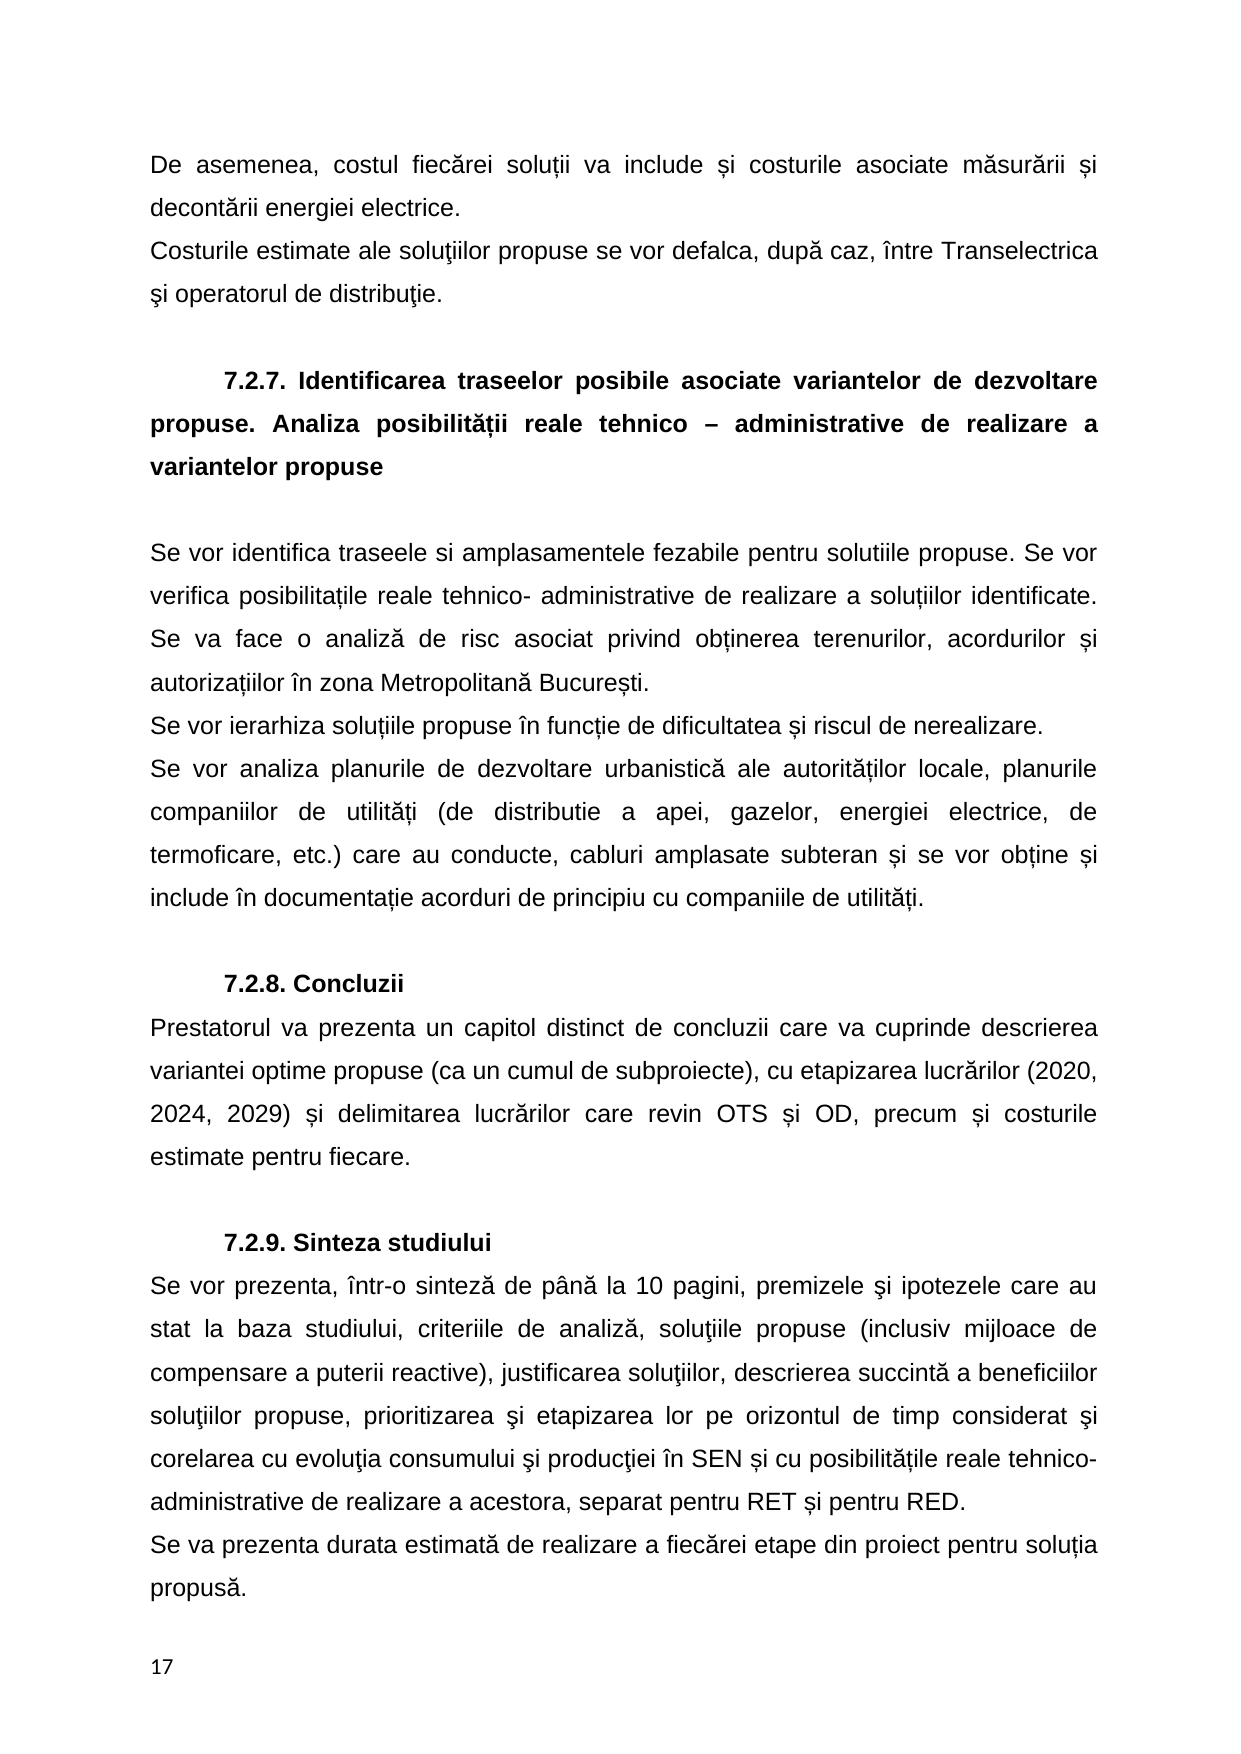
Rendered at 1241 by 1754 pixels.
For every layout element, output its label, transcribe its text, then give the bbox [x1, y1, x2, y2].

text 7.2.8. Concluzii [150, 969, 1099, 998]
text Se vor ierarhiza soluțiile propuse în funcție de dificultatea și riscul de nerealizare. [150, 711, 1099, 739]
text Se vor identifica traseele si amplasamentele fezabile pentru solutiile propuse. Se vor verifica posibilitațile reale tehnico- administrative de realizare a soluțiilor identificate. Se va face o analiză de risc asociat privind obținerea terenurilor, acordurilor și autorizațiilor în zona Metropolitană București. [150, 538, 1099, 696]
text De asemenea, costul fiecărei soluții va include și costurile asociate măsurării și decontării energiei electrice. [150, 150, 1099, 222]
text Se vor analiza planurile de dezvoltare urbanistică ale autorităților locale, planurile companiilor de utilități (de distributie a apei, gazelor, energiei electrice, de termoficare, etc.) care au conducte, cabluri amplasate subteran și se vor obține și include în documentație acorduri de principiu cu companiile de utilități. [150, 754, 1099, 912]
text 7.2.9. Sinteza studiului [150, 1228, 1099, 1257]
text Se vor prezenta, într-o sinteză de până la 10 pagini, premizele şi ipotezele care au stat la baza studiului, criteriile de analiză, soluţiile propuse (inclusiv mijloace de compensare a puterii reactive), justificarea soluţiilor, descrierea succintă a beneficiilor soluţiilor propuse, prioritizarea şi etapizarea lor pe orizontul de timp considerat şi corelarea cu evoluţia consumului şi producţiei în SEN și cu posibilitățile reale tehnico-administrative de realizare a acestora, separat pentru RET și pentru RED. [150, 1271, 1099, 1516]
text Se va prezenta durata estimată de realizare a fiecărei etape din proiect pentru soluția propusă. [150, 1530, 1099, 1602]
text Costurile estimate ale soluţiilor propuse se vor defalca, după caz, între Transelectrica şi operatorul de distribuţie. [150, 236, 1099, 308]
text 7.2.7. Identificarea traseelor posibile asociate variantelor de dezvoltare propuse. Analiza posibilității reale tehnico – administrative de realizare a variantelor propuse [150, 366, 1099, 481]
text Prestatorul va prezenta un capitol distinct de concluzii care va cuprinde descrierea variantei optime propuse (ca un cumul de subproiecte), cu etapizarea lucrărilor (2020, 2024, 2029) și delimitarea lucrărilor care revin OTS și OD, precum și costurile estimate pentru fiecare. [150, 1012, 1099, 1171]
